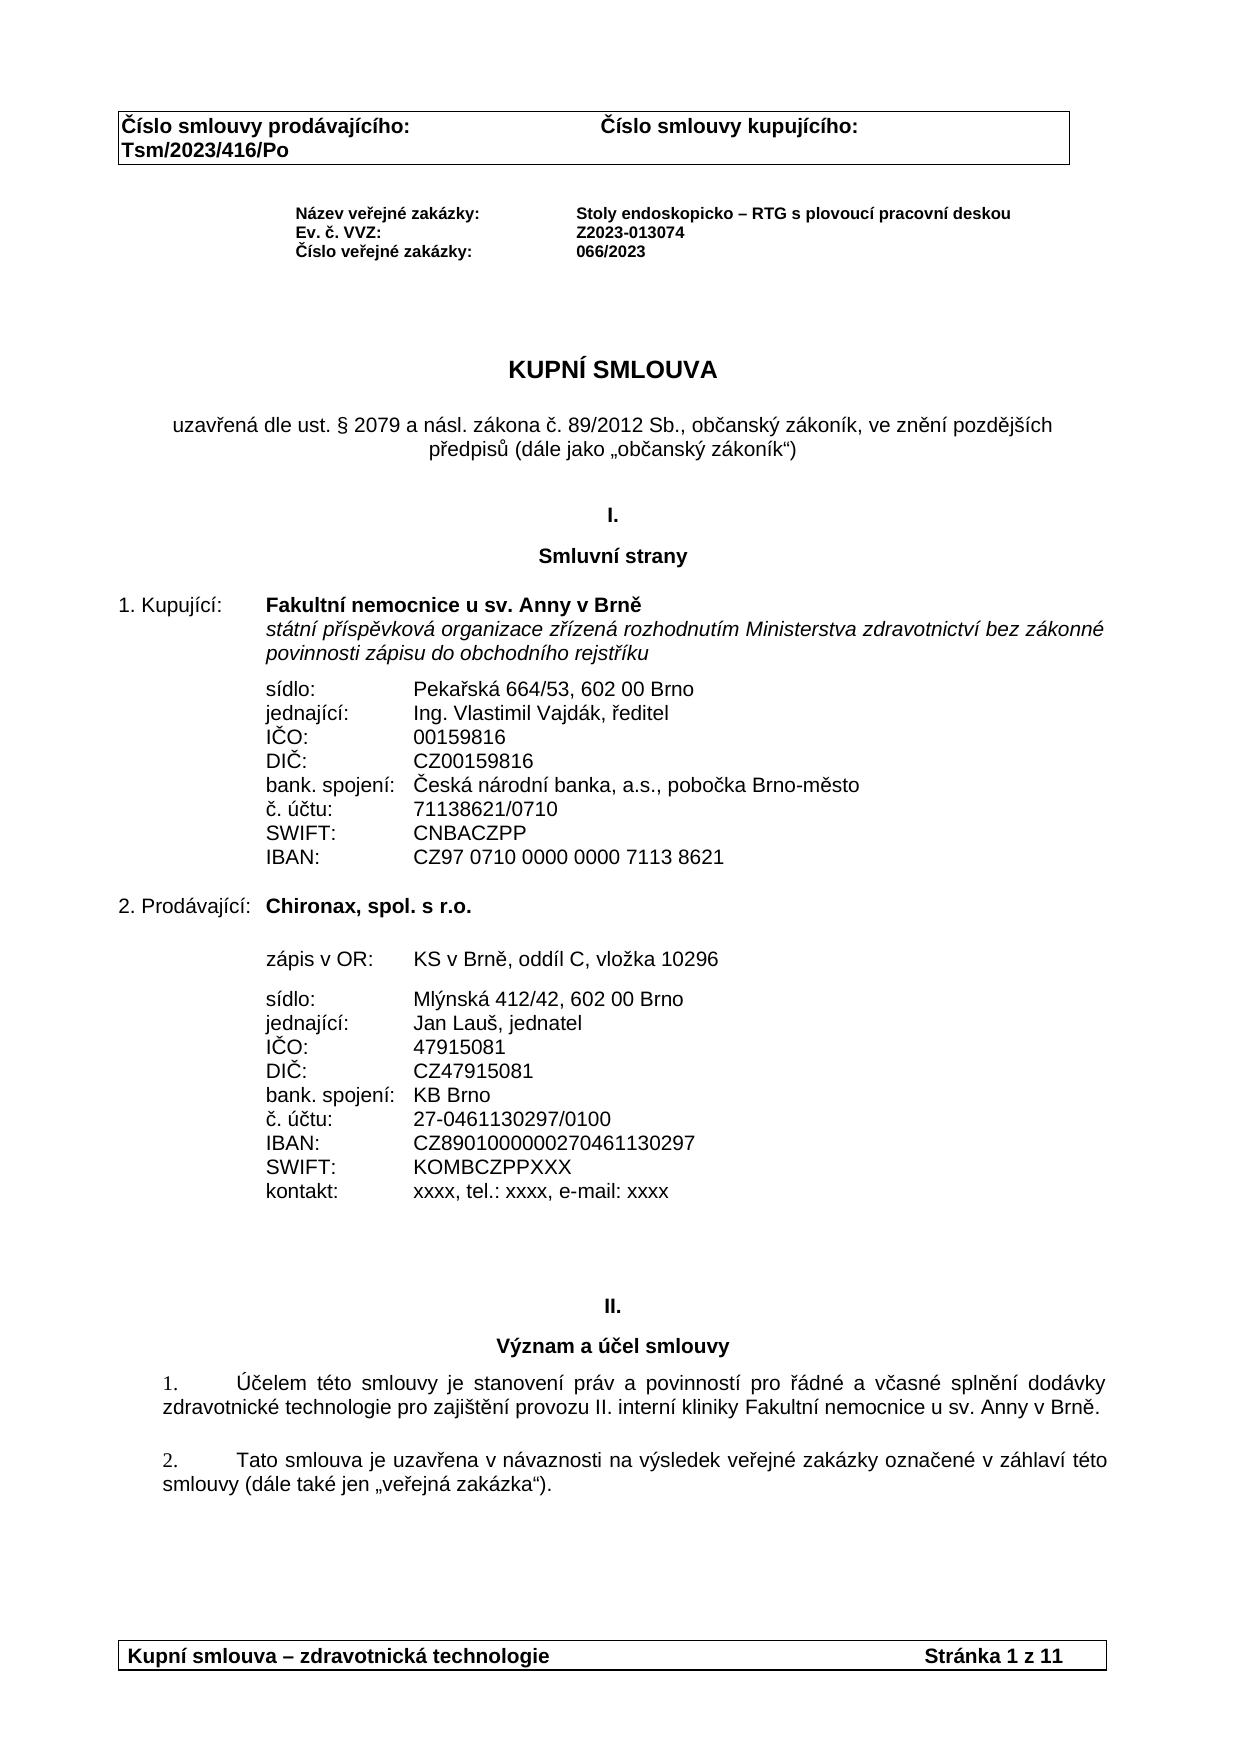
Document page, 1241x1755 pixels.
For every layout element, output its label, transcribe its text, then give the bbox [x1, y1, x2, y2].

text zápis v OR: KS v Brně, oddíl C, vložka 10296 [192, 947, 1107, 971]
text č. účtu: 27-0461130297/0100 [192, 1107, 1107, 1131]
list Tato smlouva je uzavřena v návaznosti na výsledek veřejné zakázky označené v záhlaví této smlouvy (dále také jen „veřejná zakázka“). [162, 1448, 1107, 1496]
text I. [118, 503, 1107, 527]
text IČO: 00159816 [192, 725, 1107, 749]
text Číslo veřejné zakázky: 066/2023 [118, 242, 1107, 261]
text 1. Kupující: Fakultní nemocnice u sv. Anny v Brně [118, 592, 1107, 616]
text IBAN: CZ8901000000270461130297 [192, 1131, 1107, 1155]
text 2. Prodávající: Chironax, spol. s r.o. [118, 893, 1107, 917]
text SWIFT: KOMBCZPPXXX [192, 1155, 1107, 1179]
text II. [118, 1293, 1107, 1317]
text státní příspěvková organizace zřízená rozhodnutím Ministerstva zdravotnictví bez zákonné povinnosti zápisu do obchodního rejstříku [266, 616, 1107, 664]
text kontakt: xxxx, tel.: xxxx, e-mail: xxxx [192, 1179, 1107, 1203]
text IČO: 47915081 [192, 1035, 1107, 1059]
text Význam a účel smlouvy [118, 1334, 1107, 1358]
text SWIFT: CNBACZPP [192, 821, 1107, 844]
text jednající: Ing. Vlastimil Vajdák, ředitel [192, 701, 1107, 725]
text uzavřená dle ust. § 2079 a násl. zákona č. 89/2012 Sb., občanský zákoník, ve znění pozdějších předpisů (dále jako „občanský zákoník“) [118, 413, 1107, 461]
text Ev. č. VVZ: Z2023-013074 [118, 223, 1107, 242]
text DIČ: CZ47915081 [192, 1059, 1107, 1083]
text jednající: Jan Lauš, jednatel [192, 1011, 1107, 1035]
text bank. spojení: Česká národní banka, a.s., pobočka Brno-město [192, 773, 1107, 797]
text bank. spojení: KB Brno [192, 1083, 1107, 1107]
text sídlo: Mlýnská 412/42, 602 00 Brno [192, 987, 1107, 1011]
text sídlo: Pekařská 664/53, 602 00 Brno [192, 677, 1107, 701]
list Účelem této smlouvy je stanovení práv a povinností pro řádné a včasné splnění dodávky zdravotnické technologie pro zajištění provozu II. interní kliniky Fakultní nemocnice u sv. Anny v Brně. [162, 1371, 1107, 1419]
text Název veřejné zakázky: Stoly endoskopicko – RTG s plovoucí pracovní deskou [118, 204, 1107, 223]
text DIČ: CZ00159816 [192, 749, 1107, 773]
text IBAN: CZ97 0710 0000 0000 7113 8621 [192, 844, 1107, 868]
text č. účtu: 71138621/0710 [192, 797, 1107, 821]
text Číslo smlouvy prodávajícího: Číslo smlouvy kupujícího: Tsm/2023/416/Po [119, 112, 1069, 164]
text KUPNÍ SMLOUVA [118, 355, 1107, 384]
subtitle Smluvní strany [118, 543, 1107, 567]
